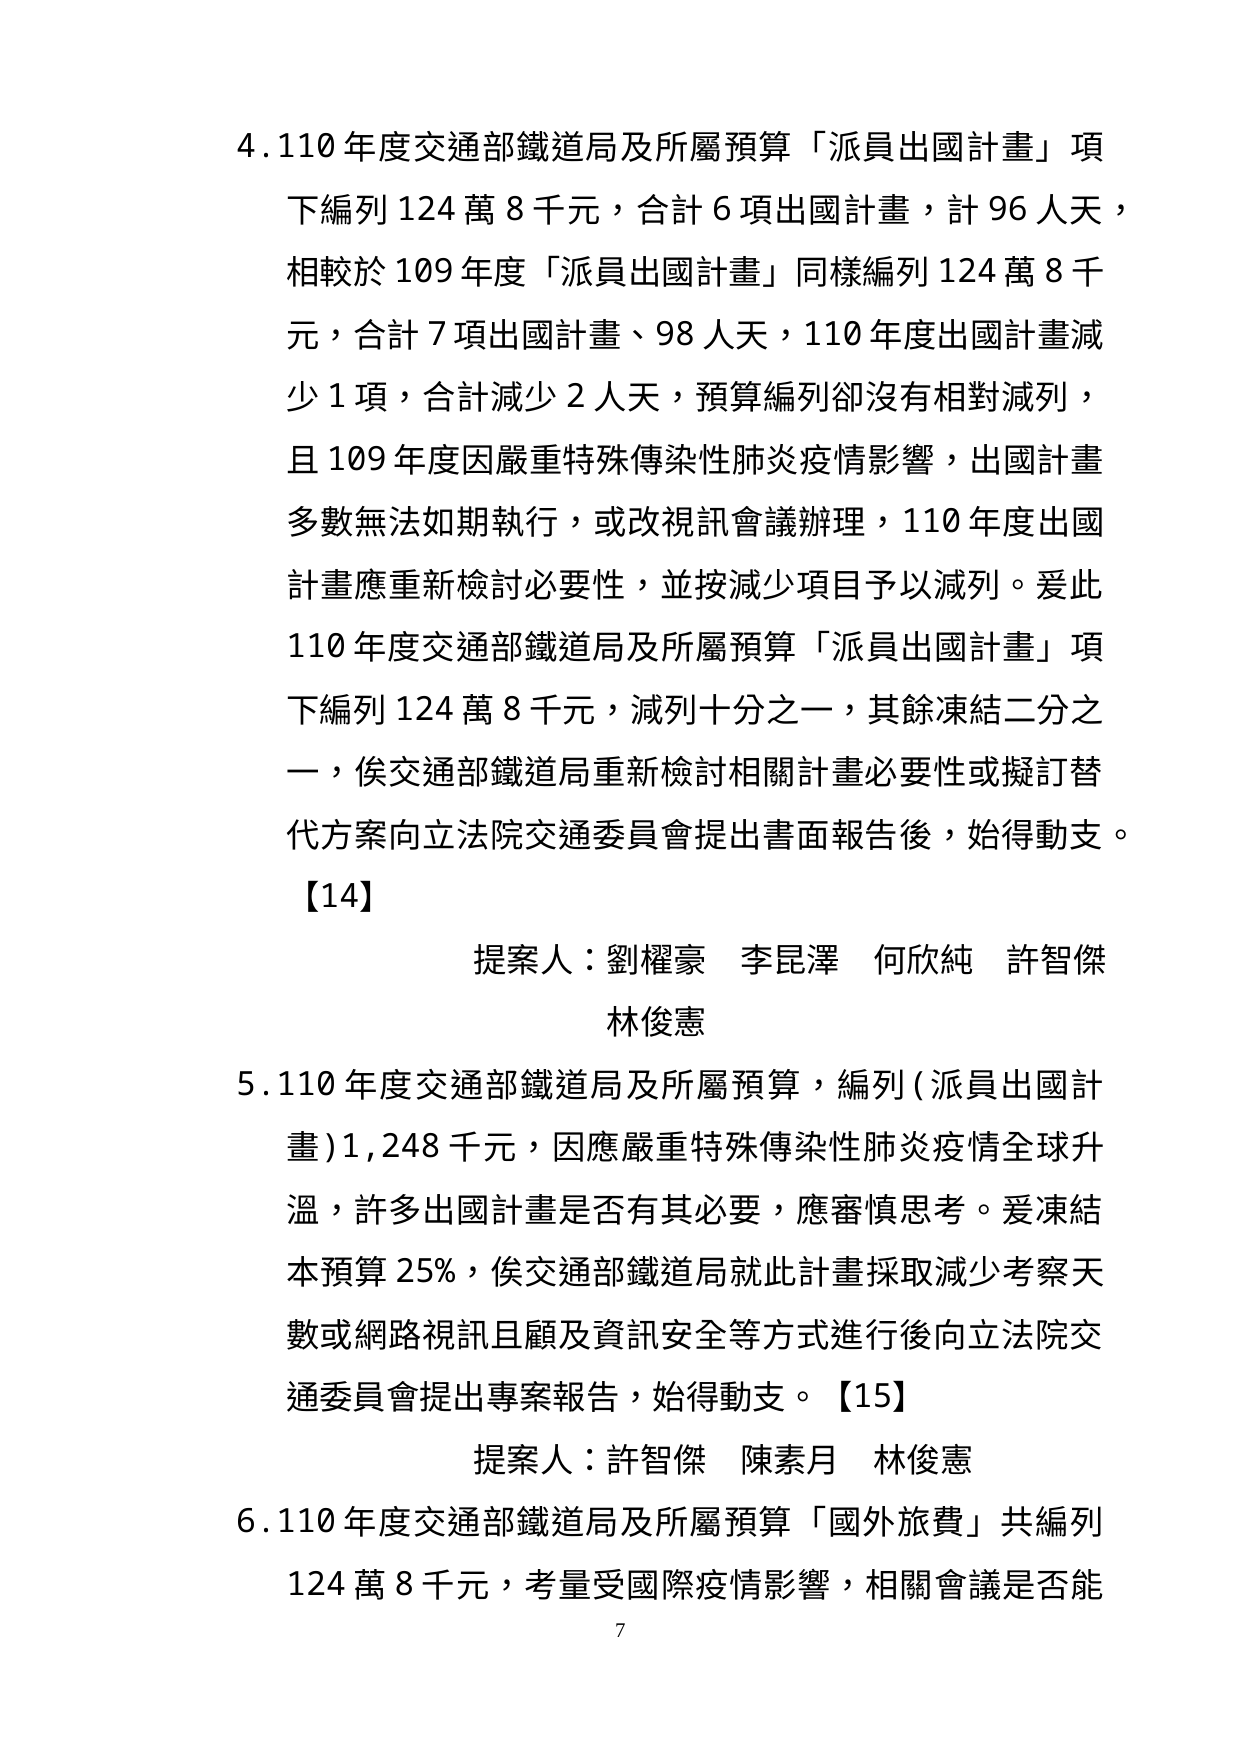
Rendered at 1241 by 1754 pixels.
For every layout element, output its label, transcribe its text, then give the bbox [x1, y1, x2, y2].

text 提案人：許智傑 陳素月 林俊憲 [473, 1416, 1117, 1478]
text 6.110年度交通部鐵道局及所屬預算「國外旅費」共編列124萬8千元，考量受國際疫情影響，相關會議是否能夠成行尚未可知，相關會議應重新進行檢討有無必要性，並研議是否能改採視訊會議，爰此，110年度預算「國外旅費」共編列124萬8千元，凍結預算1/5，待交通部鐵道局於2個月內就相關會議在疫情影響之下是否能夠成行進行盤點評估，並研議改採視訊會議之可行性，並向立法院交通委員會提出報告後，始得動支。【16】 [236, 1478, 1104, 1603]
text 5.110年度交通部鐵道局及所屬預算，編列(派員出國計畫)1,248千元，因應嚴重特殊傳染性肺炎疫情全球升溫，許多出國計畫是否有其必要，應審慎思考。爰凍結本預算25%，俟交通部鐵道局就此計畫採取減少考察天數或網路視訊且顧及資訊安全等方式進行後向立法院交通委員會提出專案報告，始得動支。【15】 [236, 1041, 1104, 1416]
text 4.110年度交通部鐵道局及所屬預算「派員出國計畫」項下編列124萬8千元，合計6項出國計畫，計96人天，相較於109年度「派員出國計畫」同樣編列124萬8千元，合計7項出國計畫、98人天，110年度出國計畫減少1項，合計減少2人天，預算編列卻沒有相對減列，且109年度因嚴重特殊傳染性肺炎疫情影響，出國計畫多數無法如期執行，或改視訊會議辦理，110年度出國計畫應重新檢討必要性，並按減少項目予以減列。爰此110年度交通部鐵道局及所屬預算「派員出國計畫」項下編列124萬8千元，減列十分之一，其餘凍結二分之一，俟交通部鐵道局重新檢討相關計畫必要性或擬訂替代方案向立法院交通委員會提出書面報告後，始得動支。【14】 [236, 103, 1104, 916]
text 提案人：劉櫂豪 李昆澤 何欣純 許智傑 林俊憲 [473, 916, 1117, 1041]
